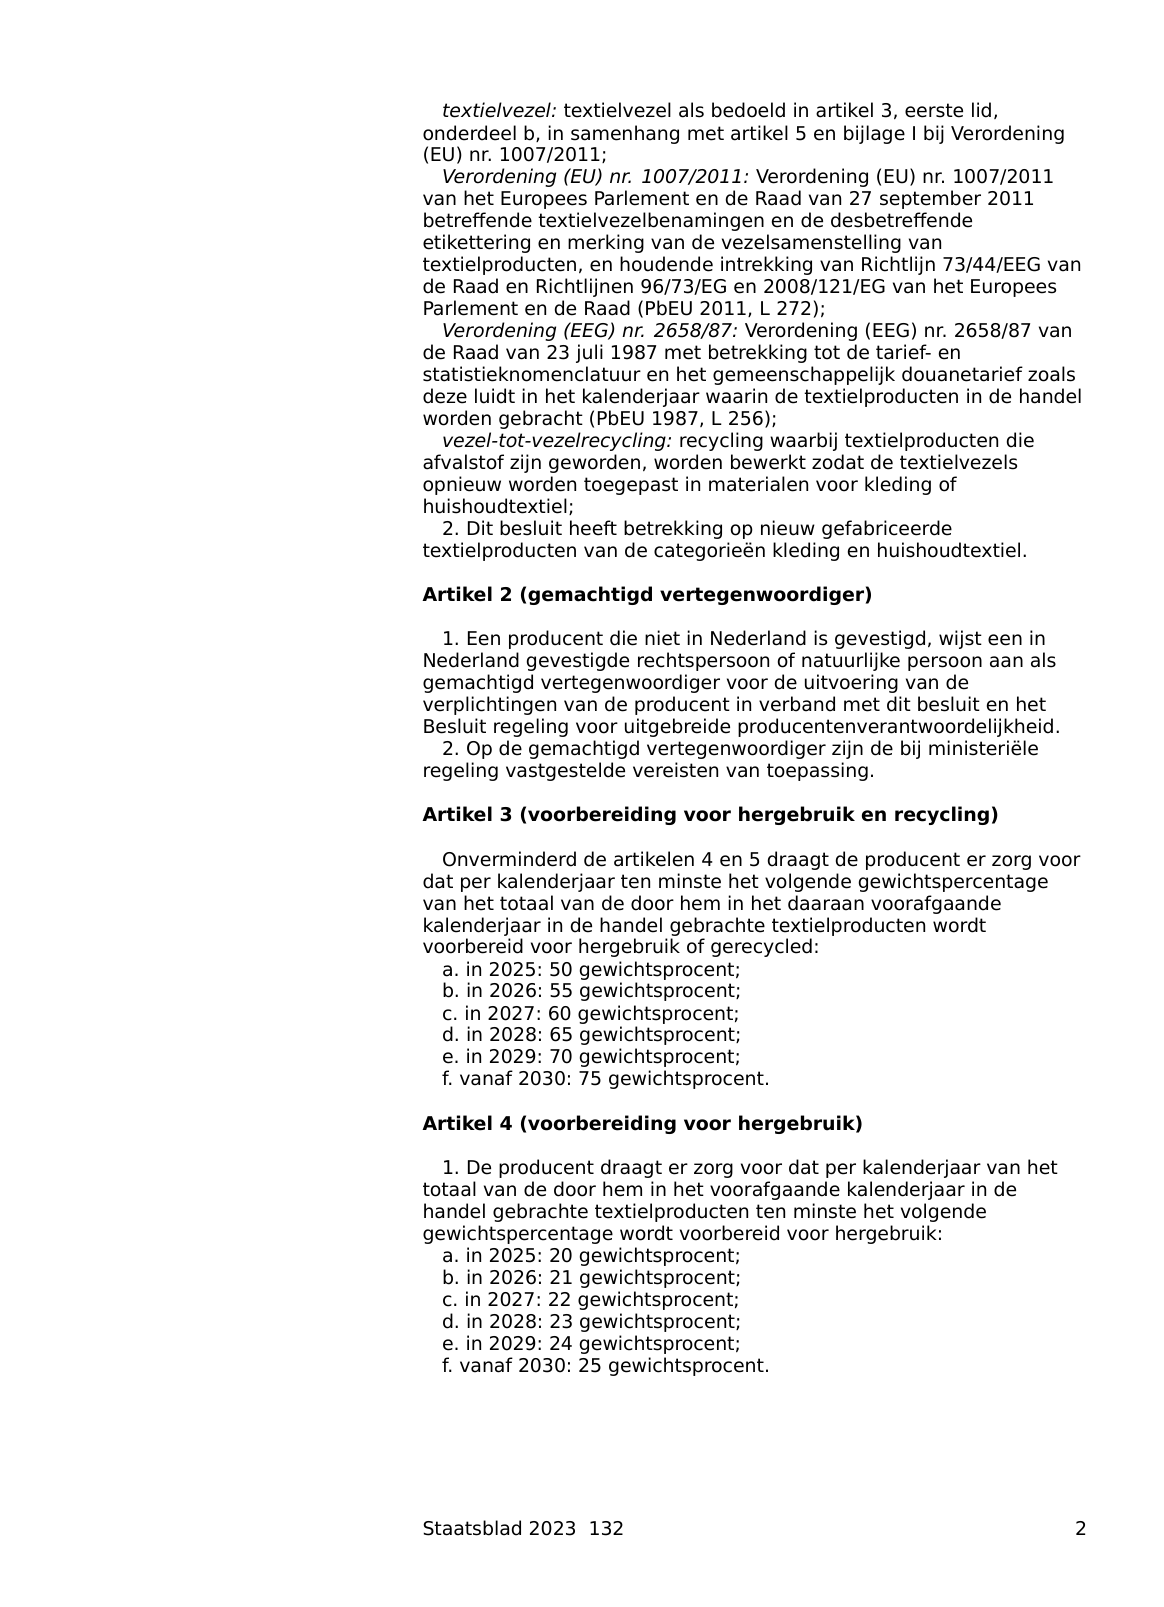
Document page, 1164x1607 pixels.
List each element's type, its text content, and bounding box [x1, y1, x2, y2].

text vezel-tot-vezelrecycling: recycling waarbij textielproducten die afvalstof zijn geworden, worden bewerkt zodat de textielvezels opnieuw worden toegepast in materialen voor kleding of huishoudtextiel; [422, 430, 1087, 518]
text 1. De producent draagt er zorg voor dat per kalenderjaar van het totaal van de door hem in het voorafgaande kalenderjaar in de handel gebrachte textielproducten ten minste het volgende gewichtspercentage wordt voorbereid voor hergebruik: [422, 1157, 1087, 1244]
text b. in 2026: 21 gewichtsprocent; [422, 1267, 1087, 1288]
text 1. Een producent die niet in Nederland is gevestigd, wijst een in Nederland gevestigde rechtspersoon of natuurlijke persoon aan als gemachtigd vertegenwoordiger voor de uitvoering van de verplichtingen van de producent in verband met dit besluit en het Besluit regeling voor uitgebreide producentenverantwoordelijkheid. [422, 628, 1087, 738]
text e. in 2029: 70 gewichtsprocent; [422, 1046, 1087, 1068]
text d. in 2028: 23 gewichtsprocent; [422, 1311, 1087, 1332]
text b. in 2026: 55 gewichtsprocent; [422, 980, 1087, 1002]
text e. in 2029: 24 gewichtsprocent; [422, 1332, 1087, 1354]
subtitle Artikel 3 (voorbereiding voor hergebruik en recycling) [422, 804, 1087, 826]
text c. in 2027: 60 gewichtsprocent; [422, 1002, 1087, 1024]
text textielvezel: textielvezel als bedoeld in artikel 3, eerste lid, onderdeel b, in samenhang met artikel 5 en bijlage I bij Verordening (EU) nr. 1007/2011; [422, 100, 1087, 166]
subtitle Artikel 4 (voorbereiding voor hergebruik) [422, 1112, 1087, 1134]
text Verordening (EU) nr. 1007/2011: Verordening (EU) nr. 1007/2011 van het Europees Parlement en de Raad van 27 september 2011 betreffende textielvezelbenamingen en de desbetreffende etikettering en merking van de vezelsamenstelling van textielproducten, en houdende intrekking van Richtlijn 73/44/EEG van de Raad en Richtlijnen 96/73/EG en 2008/121/EG van het Europees Parlement en de Raad (PbEU 2011, L 272); [422, 166, 1087, 320]
text Onverminderd de artikelen 4 en 5 draagt de producent er zorg voor dat per kalenderjaar ten minste het volgende gewichtspercentage van het totaal van de door hem in het daaraan voorafgaande kalenderjaar in de handel gebrachte textielproducten wordt voorbereid voor hergebruik of gerecycled: [422, 848, 1087, 958]
text f. vanaf 2030: 25 gewichtsprocent. [422, 1354, 1087, 1376]
text 2. Dit besluit heeft betrekking op nieuw gefabriceerde textielproducten van de categorieën kleding en huishoudtextiel. [422, 518, 1087, 562]
text a. in 2025: 50 gewichtsprocent; [422, 958, 1087, 980]
text d. in 2028: 65 gewichtsprocent; [422, 1024, 1087, 1046]
text Verordening (EEG) nr. 2658/87: Verordening (EEG) nr. 2658/87 van de Raad van 23 juli 1987 met betrekking tot de tarief- en statistieknomenclatuur en het gemeenschappelijk douanetarief zoals deze luidt in het kalenderjaar waarin de textielproducten in de handel worden gebracht (PbEU 1987, L 256); [422, 320, 1087, 430]
text a. in 2025: 20 gewichtsprocent; [422, 1244, 1087, 1267]
text f. vanaf 2030: 75 gewichtsprocent. [422, 1068, 1087, 1090]
text 2. Op de gemachtigd vertegenwoordiger zijn de bij ministeriële regeling vastgestelde vereisten van toepassing. [422, 738, 1087, 782]
subtitle Artikel 2 (gemachtigd vertegenwoordiger) [422, 584, 1087, 606]
text c. in 2027: 22 gewichtsprocent; [422, 1288, 1087, 1311]
